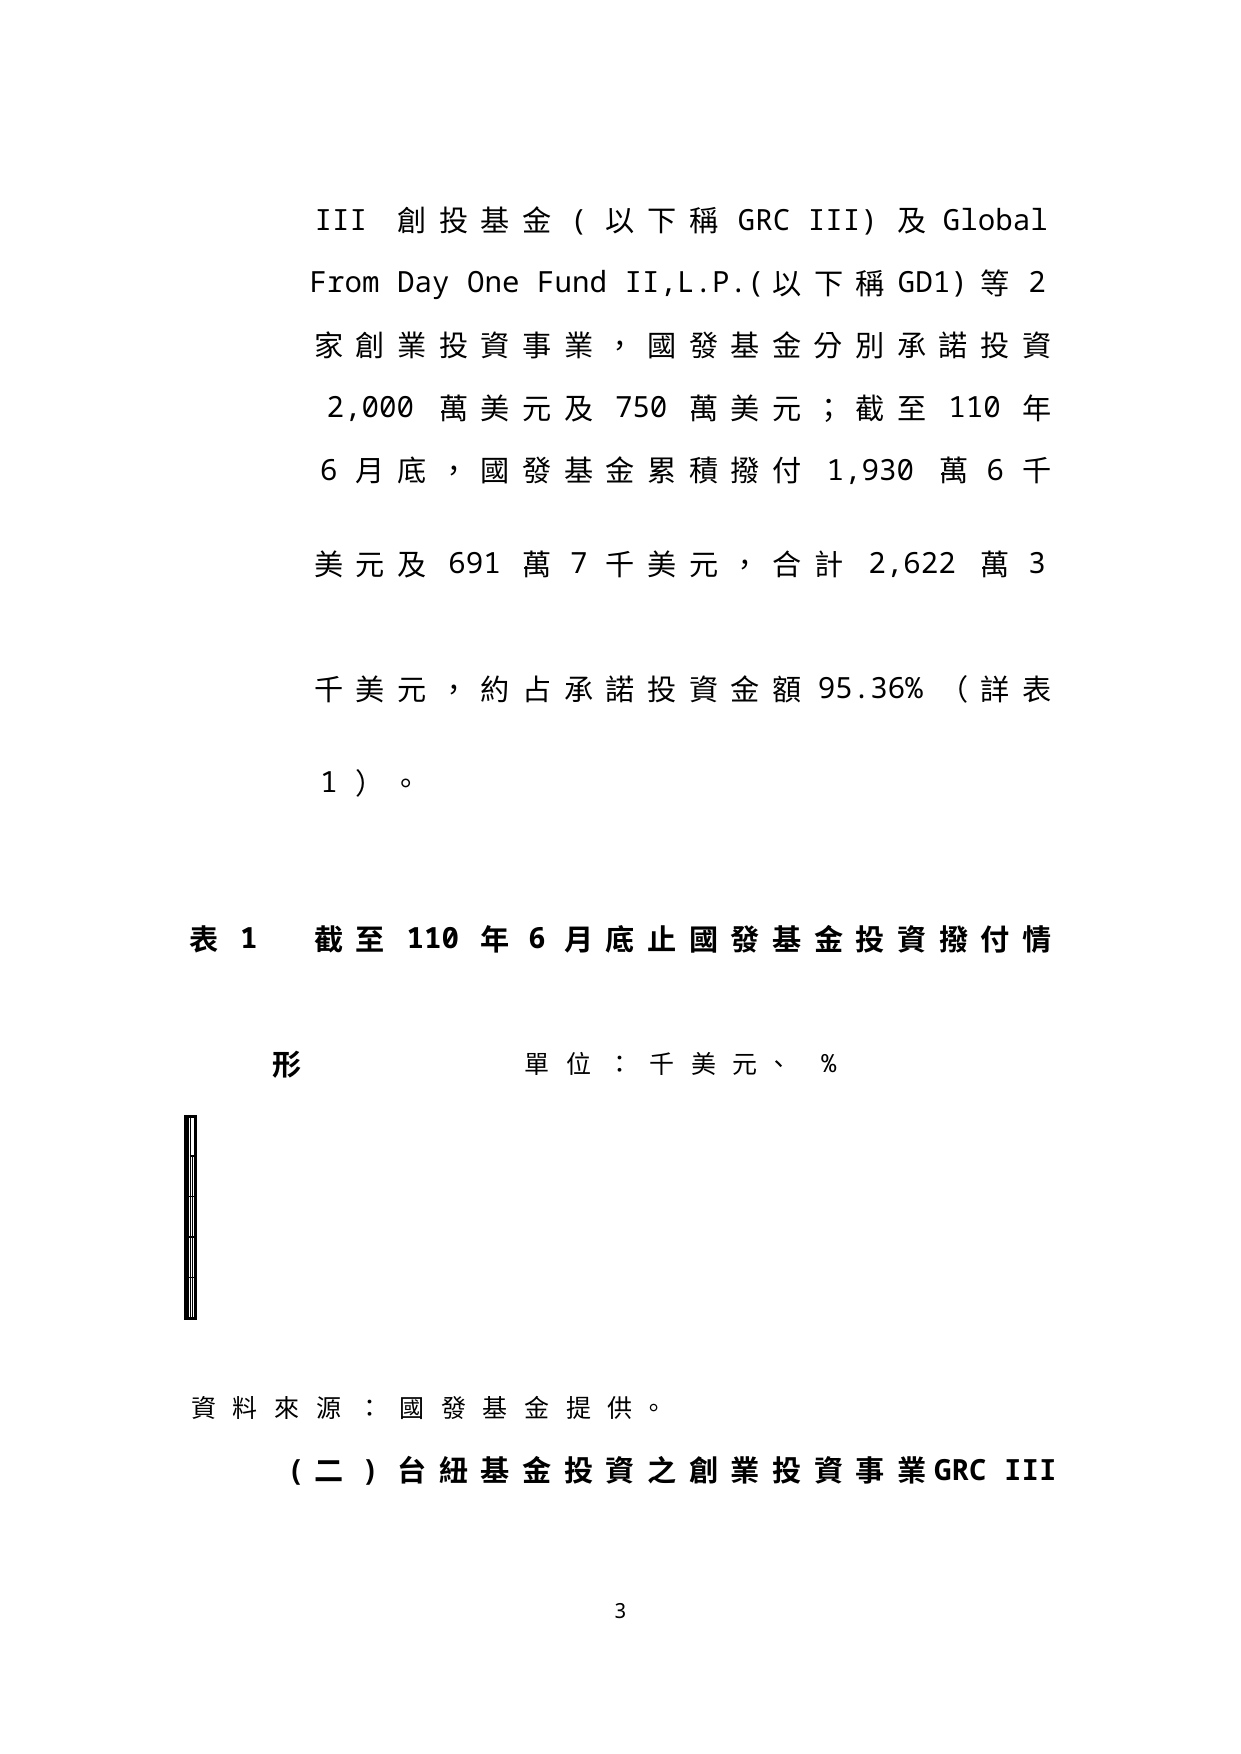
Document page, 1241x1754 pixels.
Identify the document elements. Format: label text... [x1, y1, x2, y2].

text III 創投基金(以下稱GRC III)及Global From Day One Fund II,L.P.(以下稱GD1)等2家創業投資事業，國發基金分別承諾投資2,000萬美元及750萬美元；截至110年6月底，國發基金累積撥付1,930萬6千美元及691萬7千美元，合計2,622萬3千美元，約占承諾投資金額95.36%（詳表1）。 [271, 177, 1058, 802]
text 表1 截至110年6月底止國發基金投資撥付情形 單位：千美元、% [183, 865, 1058, 1115]
text (二)台紐基金投資之創業投資事業GRC III [242, 1427, 1058, 1490]
text 資料來源：國發基金提供。 [183, 1365, 1087, 1427]
